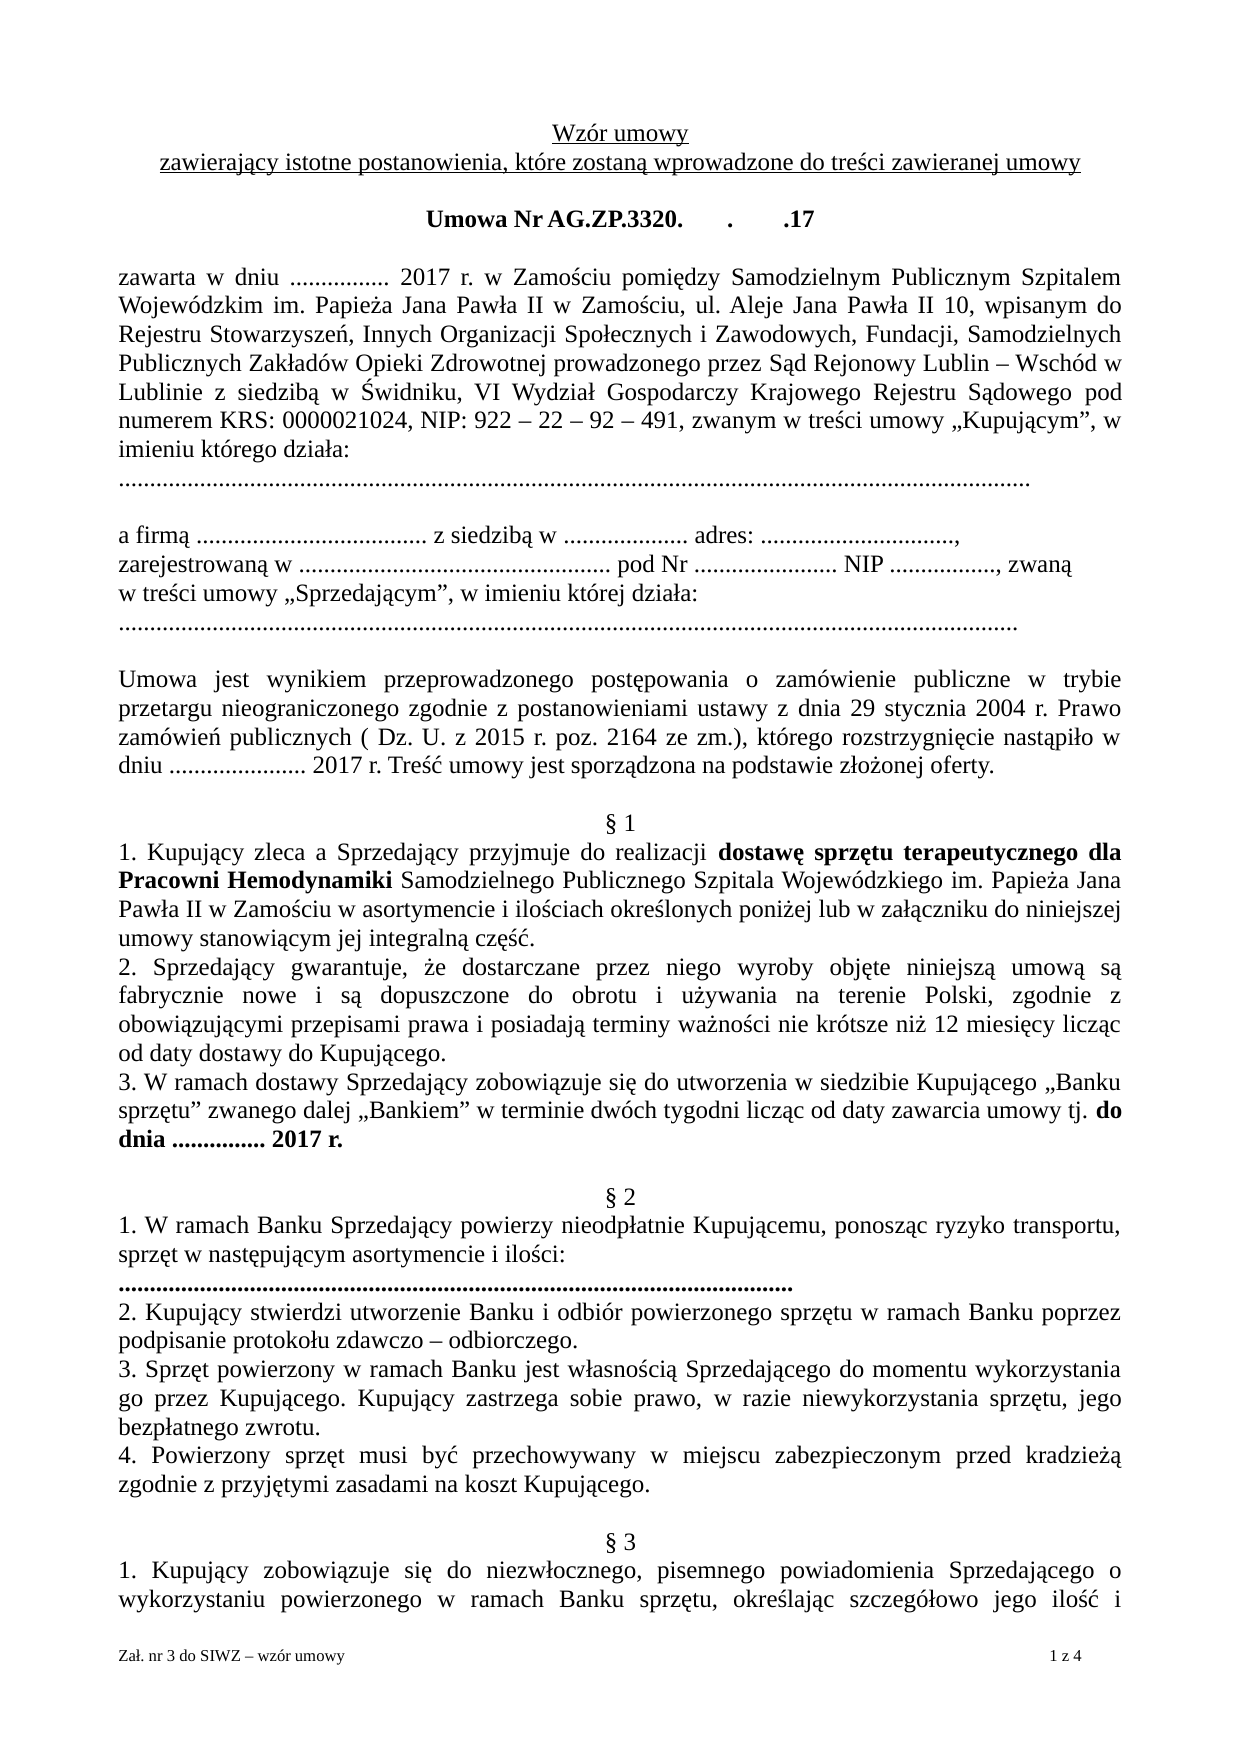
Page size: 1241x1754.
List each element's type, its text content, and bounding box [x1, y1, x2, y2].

text 2. Kupujący stwierdzi utworzenie Banku i odbiór powierzonego sprzętu w ramach Banku poprzez podpisanie protokołu zdawczo – odbiorczego. [118, 1297, 1122, 1354]
text .................................................................................................................................................. [118, 463, 1122, 492]
text 4. Powierzony sprzęt musi być przechowywany w miejscu zabezpieczonym przed kradzieżą zgodnie z przyjętymi zasadami na koszt Kupującego. [118, 1441, 1122, 1498]
text zawarta w dniu ................ 2017 r. w Zamościu pomiędzy Samodzielnym Publicznym Szpitalem Wojewódzkim im. Papieża Jana Pawła II w Zamościu, ul. Aleje Jana Pawła II 10, wpisanym do Rejestru Stowarzyszeń, Innych Organizacji Społecznych i Zawodowych, Fundacji, Samodzielnych Publicznych Zakładów Opieki Zdrowotnej prowadzonego przez Sąd Rejonowy Lublin – Wschód w Lublinie z siedzibą w Świdniku, VI Wydział Gospodarczy Krajowego Rejestru Sądowego pod numerem KRS: 0000021024, NIP: 922 – 22 – 92 – 491, zwanym w treści umowy „Kupującym”, w imieniu którego działa: [118, 262, 1122, 463]
text Wzór umowy [118, 118, 1122, 147]
text 1. Kupujący zleca a Sprzedający przyjmuje do realizacji dostawę sprzętu terapeutycznego dla Pracowni Hemodynamiki Samodzielnego Publicznego Szpitala Wojewódzkiego im. Papieża Jana Pawła II w Zamościu w asortymencie i ilościach określonych poniżej lub w załączniku do niniejszej umowy stanowiącym jej integralną część. [118, 837, 1122, 952]
text § 1 [118, 808, 1122, 837]
text ................................................................................................................................................ [118, 607, 1122, 636]
text 2. Sprzedający gwarantuje, że dostarczane przez niego wyroby objęte niniejszą umową są fabrycznie nowe i są dopuszczone do obrotu i używania na terenie Polski, zgodnie z obowiązującymi przepisami prawa i posiadają terminy ważności nie krótsze niż 12 miesięcy licząc od daty dostawy do Kupującego. [118, 952, 1122, 1067]
text 1. Kupujący zobowiązuje się do niezwłocznego, pisemnego powiadomienia Sprzedającego o wykorzystaniu powierzonego w ramach Banku sprzętu, określając szczegółowo jego ilość i [118, 1556, 1122, 1613]
text 3. W ramach dostawy Sprzedający zobowiązuje się do utworzenia w siedzibie Kupującego „Banku sprzętu” zwanego dalej „Bankiem” w terminie dwóch tygodni licząc od daty zawarcia umowy tj. do dnia ............... 2017 r. [118, 1067, 1122, 1153]
text Umowa Nr AG.ZP.3320. . .17 [118, 204, 1122, 233]
text § 2 [118, 1182, 1122, 1211]
text § 3 [118, 1527, 1122, 1556]
text w treści umowy „Sprzedającym”, w imieniu której działa: [118, 578, 1122, 607]
text zawierający istotne postanowienia, które zostaną wprowadzone do treści zawieranej umowy [118, 147, 1122, 176]
text 1. W ramach Banku Sprzedający powierzy nieodpłatnie Kupującemu, ponosząc ryzyko transportu, sprzęt w następującym asortymencie i ilości: [118, 1211, 1122, 1268]
text ............................................................................................................ [118, 1268, 1122, 1297]
text Umowa jest wynikiem przeprowadzonego postępowania o zamówienie publiczne w trybie przetargu nieograniczonego zgodnie z postanowieniami ustawy z dnia 29 stycznia 2004 r. Prawo zamówień publicznych ( Dz. U. z 2015 r. poz. 2164 ze zm.), którego rozstrzygnięcie nastąpiło w dniu ...................... 2017 r. Treść umowy jest sporządzona na podstawie złożonej oferty. [118, 664, 1122, 779]
text zarejestrowaną w .................................................. pod Nr ....................... NIP ................., zwaną [118, 549, 1122, 578]
text a firmą ..................................... z siedzibą w .................... adres: ..............................., [118, 521, 1122, 549]
text 3. Sprzęt powierzony w ramach Banku jest własnością Sprzedającego do momentu wykorzystania go przez Kupującego. Kupujący zastrzega sobie prawo, w razie niewykorzystania sprzętu, jego bezpłatnego zwrotu. [118, 1354, 1122, 1441]
